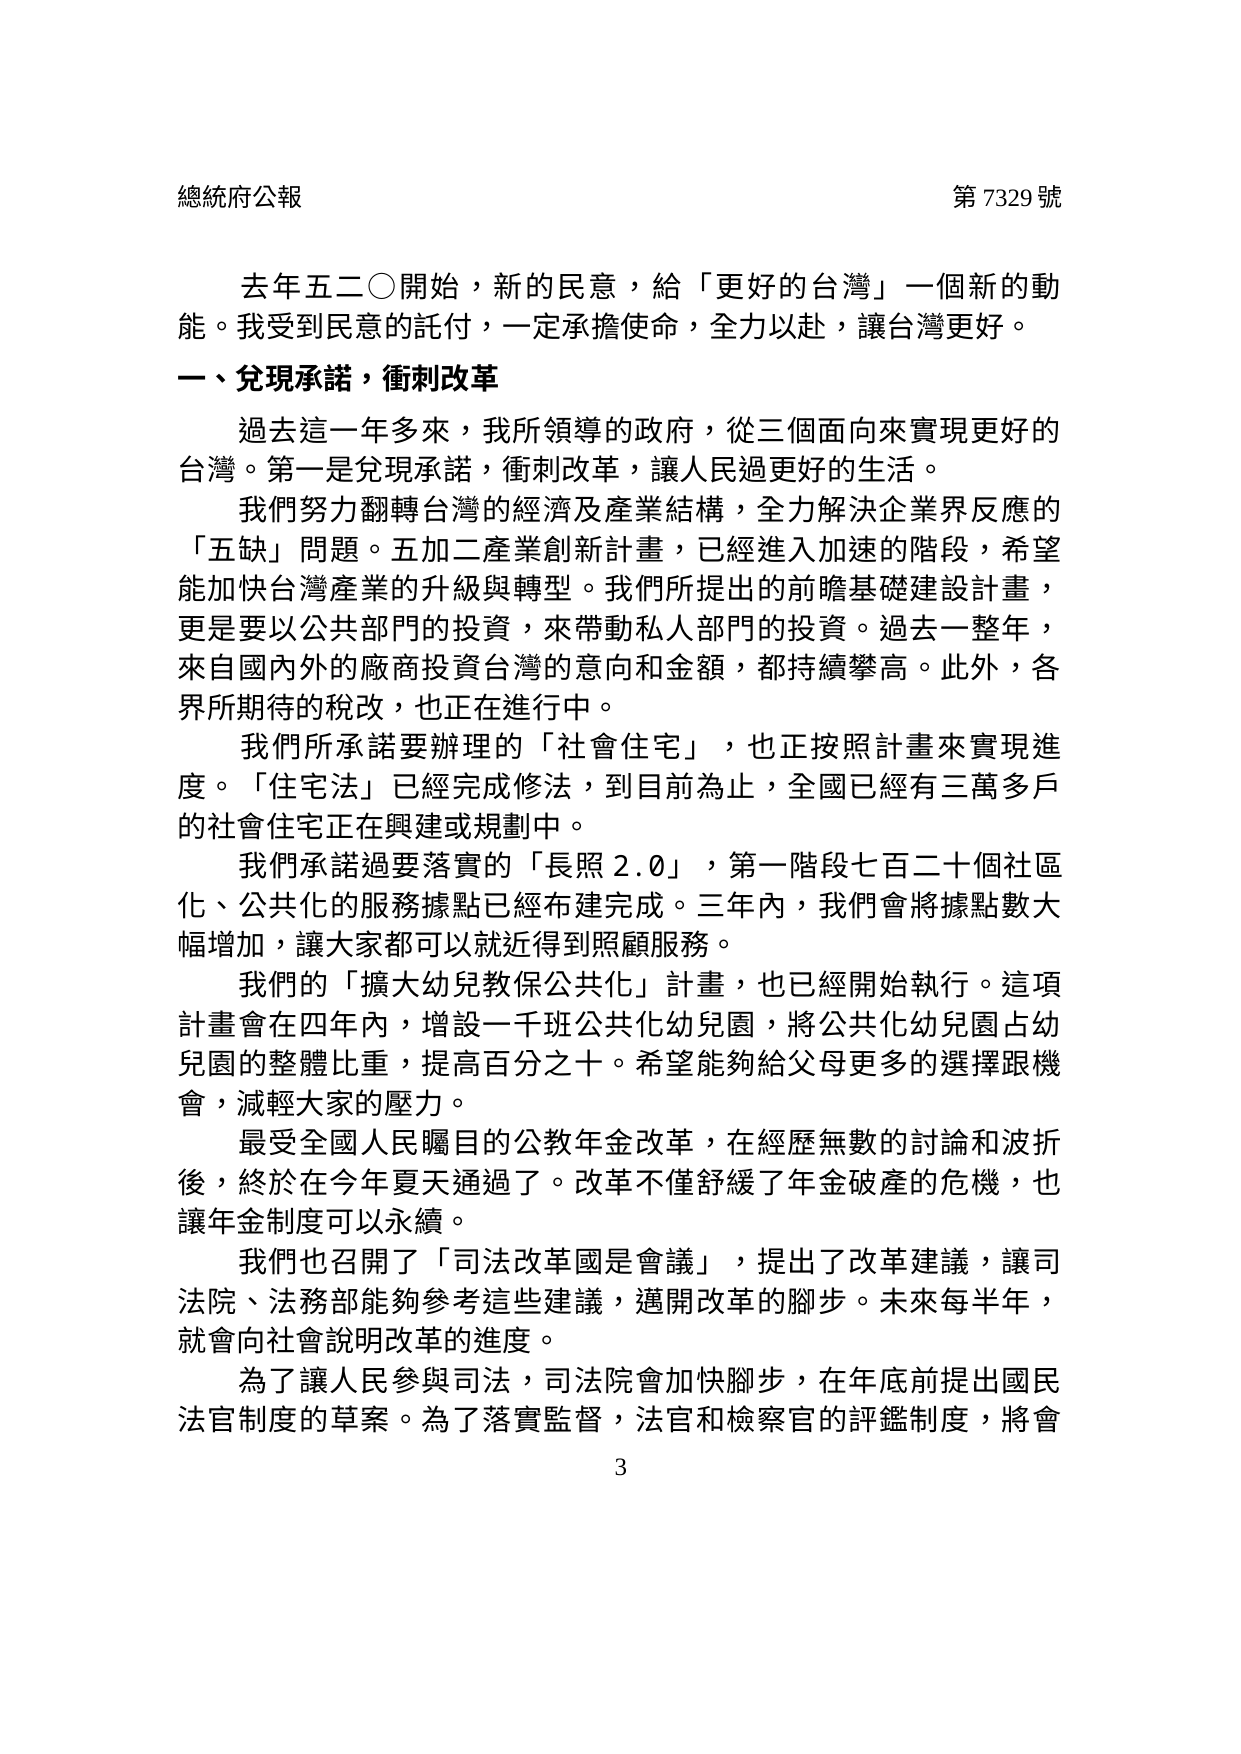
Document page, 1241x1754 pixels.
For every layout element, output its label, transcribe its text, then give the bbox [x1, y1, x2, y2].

text 一、兌現承諾，衝刺改革 [177, 357, 1064, 397]
text 去年五二○開始，新的民意，給「更好的台灣」一個新的動能。我受到民意的託付，一定承擔使命，全力以赴，讓台灣更好。 [177, 266, 1064, 345]
text 我們的「擴大幼兒教保公共化」計畫，也已經開始執行。這項計畫會在四年內，增設一千班公共化幼兒園，將公共化幼兒園占幼兒園的整體比重，提高百分之十。希望能夠給父母更多的選擇跟機會，減輕大家的壓力。 [177, 964, 1064, 1122]
text 我們努力翻轉台灣的經濟及產業結構，全力解決企業界反應的「五缺」問題。五加二產業創新計畫，已經進入加速的階段，希望能加快台灣產業的升級與轉型。我們所提出的前瞻基礎建設計畫，更是要以公共部門的投資，來帶動私人部門的投資。過去一整年，來自國內外的廠商投資台灣的意向和金額，都持續攀高。此外，各界所期待的稅改，也正在進行中。 [177, 489, 1064, 726]
text 過去這一年多來，我所領導的政府，從三個面向來實現更好的台灣。第一是兌現承諾，衝刺改革，讓人民過更好的生活。 [177, 409, 1064, 489]
text 我們承諾過要落實的「長照2.0」，第一階段七百二十個社區化、公共化的服務據點已經布建完成。三年內，我們會將據點數大幅增加，讓大家都可以就近得到照顧服務。 [177, 845, 1064, 964]
text 最受全國人民矚目的公教年金改革，在經歷無數的討論和波折後，終於在今年夏天通過了。改革不僅舒緩了年金破產的危機，也讓年金制度可以永續。 [177, 1122, 1064, 1241]
text 我們所承諾要辦理的「社會住宅」，也正按照計畫來實現進度。「住宅法」已經完成修法，到目前為止，全國已經有三萬多戶的社會住宅正在興建或規劃中。 [177, 726, 1064, 845]
text 我們也召開了「司法改革國是會議」，提出了改革建議，讓司法院、法務部能夠參考這些建議，邁開改革的腳步。未來每半年，就會向社會說明改革的進度。 [177, 1241, 1064, 1359]
text 為了讓人民參與司法，司法院會加快腳步，在年底前提出國民法官制度的草案。為了落實監督，法官和檢察官的評鑑制度，將會 [177, 1359, 1064, 1439]
